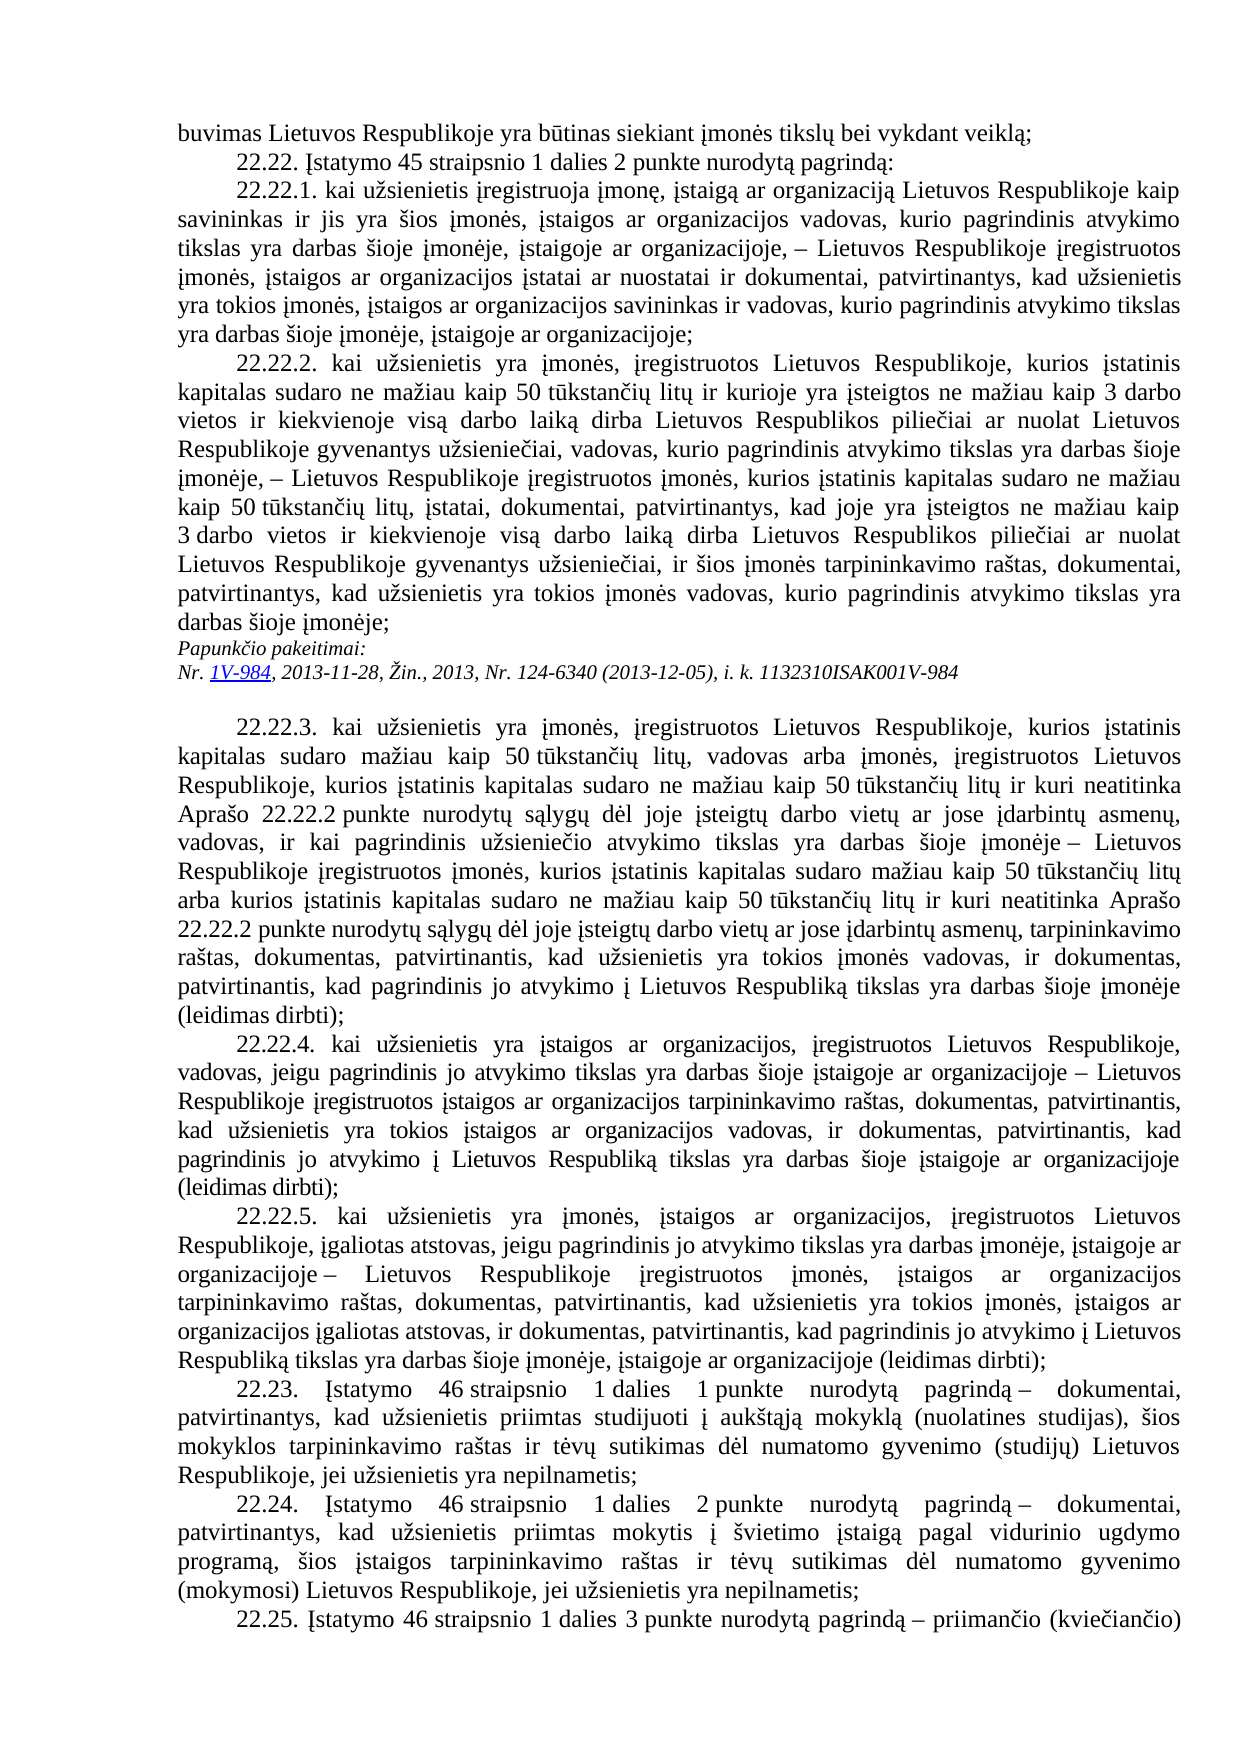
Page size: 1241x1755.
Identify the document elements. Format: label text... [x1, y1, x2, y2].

text 22.22.5. kai užsienietis yra įmonės, įstaigos ar organizacijos, įregistruotos Lietuvos Respublikoje, įgaliotas atstovas, jeigu pagrindinis jo atvykimo tikslas yra darbas įmonėje, įstaigoje ar organizacijoje – Lietuvos Respublikoje įregistruotos įmonės, įstaigos ar organizacijos tarpininkavimo raštas, dokumentas, patvirtinantis, kad užsienietis yra tokios įmonės, įstaigos ar organizacijos įgaliotas atstovas, ir dokumentas, patvirtinantis, kad pagrindinis jo atvykimo į Lietuvos Respubliką tikslas yra darbas šioje įmonėje, įstaigoje ar organizacijoje (leidimas dirbti); [177, 1201, 1181, 1374]
text 22.22.4. kai užsienietis yra įstaigos ar organizacijos, įregistruotos Lietuvos Respublikoje, vadovas, jeigu pagrindinis jo atvykimo tikslas yra darbas šioje įstaigoje ar organizacijoje – Lietuvos Respublikoje įregistruotos įstaigos ar organizacijos tarpininkavimo raštas, dokumentas, patvirtinantis, kad užsienietis yra tokios įstaigos ar organizacijos vadovas, ir dokumentas, patvirtinantis, kad pagrindinis jo atvykimo į Lietuvos Respubliką tikslas yra darbas šioje įstaigoje ar organizacijoje (leidimas dirbti); [177, 1029, 1181, 1201]
text Nr. 1V-984, 2013-11-28, Žin., 2013, Nr. 124-6340 (2013-12-05), i. k. 1132310ISAK001V-984 [177, 660, 1181, 684]
text 22.22.2. kai užsienietis yra įmonės, įregistruotos Lietuvos Respublikoje, kurios įstatinis kapitalas sudaro ne mažiau kaip 50 tūkstančių litų ir kurioje yra įsteigtos ne mažiau kaip 3 darbo vietos ir kiekvienoje visą darbo laiką dirba Lietuvos Respublikos piliečiai ar nuolat Lietuvos Respublikoje gyvenantys užsieniečiai, vadovas, kurio pagrindinis atvykimo tikslas yra darbas šioje įmonėje, – Lietuvos Respublikoje įregistruotos įmonės, kurios įstatinis kapitalas sudaro ne mažiau kaip 50 tūkstančių litų, įstatai, dokumentai, patvirtinantys, kad joje yra įsteigtos ne mažiau kaip 3 darbo vietos ir kiekvienoje visą darbo laiką dirba Lietuvos Respublikos piliečiai ar nuolat Lietuvos Respublikoje gyvenantys užsieniečiai, ir šios įmonės tarpininkavimo raštas, dokumentai, patvirtinantys, kad užsienietis yra tokios įmonės vadovas, kurio pagrindinis atvykimo tikslas yra darbas šioje įmonėje; [177, 348, 1181, 636]
text 22.23. Įstatymo 46 straipsnio 1 dalies 1 punkte nurodytą pagrindą – dokumentai, patvirtinantys, kad užsienietis priimtas studijuoti į aukštąją mokyklą (nuolatines studijas), šios mokyklos tarpininkavimo raštas ir tėvų sutikimas dėl numatomo gyvenimo (studijų) Lietuvos Respublikoje, jei užsienietis yra nepilnametis; [177, 1374, 1181, 1489]
text 22.25. Įstatymo 46 straipsnio 1 dalies 3 punkte nurodytą pagrindą – priimančio (kviečiančio) [177, 1604, 1181, 1632]
text 22.22.3. kai užsienietis yra įmonės, įregistruotos Lietuvos Respublikoje, kurios įstatinis kapitalas sudaro mažiau kaip 50 tūkstančių litų, vadovas arba įmonės, įregistruotos Lietuvos Respublikoje, kurios įstatinis kapitalas sudaro ne mažiau kaip 50 tūkstančių litų ir kuri neatitinka Aprašo 22.22.2 punkte nurodytų sąlygų dėl joje įsteigtų darbo vietų ar jose įdarbintų asmenų, vadovas, ir kai pagrindinis užsieniečio atvykimo tikslas yra darbas šioje įmonėje – Lietuvos Respublikoje įregistruotos įmonės, kurios įstatinis kapitalas sudaro mažiau kaip 50 tūkstančių litų arba kurios įstatinis kapitalas sudaro ne mažiau kaip 50 tūkstančių litų ir kuri neatitinka Aprašo 22.22.2 punkte nurodytų sąlygų dėl joje įsteigtų darbo vietų ar jose įdarbintų asmenų, tarpininkavimo raštas, dokumentas, patvirtinantis, kad užsienietis yra tokios įmonės vadovas, ir dokumentas, patvirtinantis, kad pagrindinis jo atvykimo į Lietuvos Respubliką tikslas yra darbas šioje įmonėje (leidimas dirbti); [177, 712, 1181, 1029]
text Papunkčio pakeitimai: [177, 636, 1181, 660]
text buvimas Lietuvos Respublikoje yra būtinas siekiant įmonės tikslų bei vykdant veiklą; [177, 118, 1181, 147]
text 22.22.1. kai užsienietis įregistruoja įmonę, įstaigą ar organizaciją Lietuvos Respublikoje kaip savininkas ir jis yra šios įmonės, įstaigos ar organizacijos vadovas, kurio pagrindinis atvykimo tikslas yra darbas šioje įmonėje, įstaigoje ar organizacijoje, – Lietuvos Respublikoje įregistruotos įmonės, įstaigos ar organizacijos įstatai ar nuostatai ir dokumentai, patvirtinantys, kad užsienietis yra tokios įmonės, įstaigos ar organizacijos savininkas ir vadovas, kurio pagrindinis atvykimo tikslas yra darbas šioje įmonėje, įstaigoje ar organizacijoje; [177, 176, 1181, 348]
text 22.22. Įstatymo 45 straipsnio 1 dalies 2 punkte nurodytą pagrindą: [177, 147, 1181, 176]
text 22.24. Įstatymo 46 straipsnio 1 dalies 2 punkte nurodytą pagrindą – dokumentai, patvirtinantys, kad užsienietis priimtas mokytis į švietimo įstaigą pagal vidurinio ugdymo programą, šios įstaigos tarpininkavimo raštas ir tėvų sutikimas dėl numatomo gyvenimo (mokymosi) Lietuvos Respublikoje, jei užsienietis yra nepilnametis; [177, 1489, 1181, 1604]
